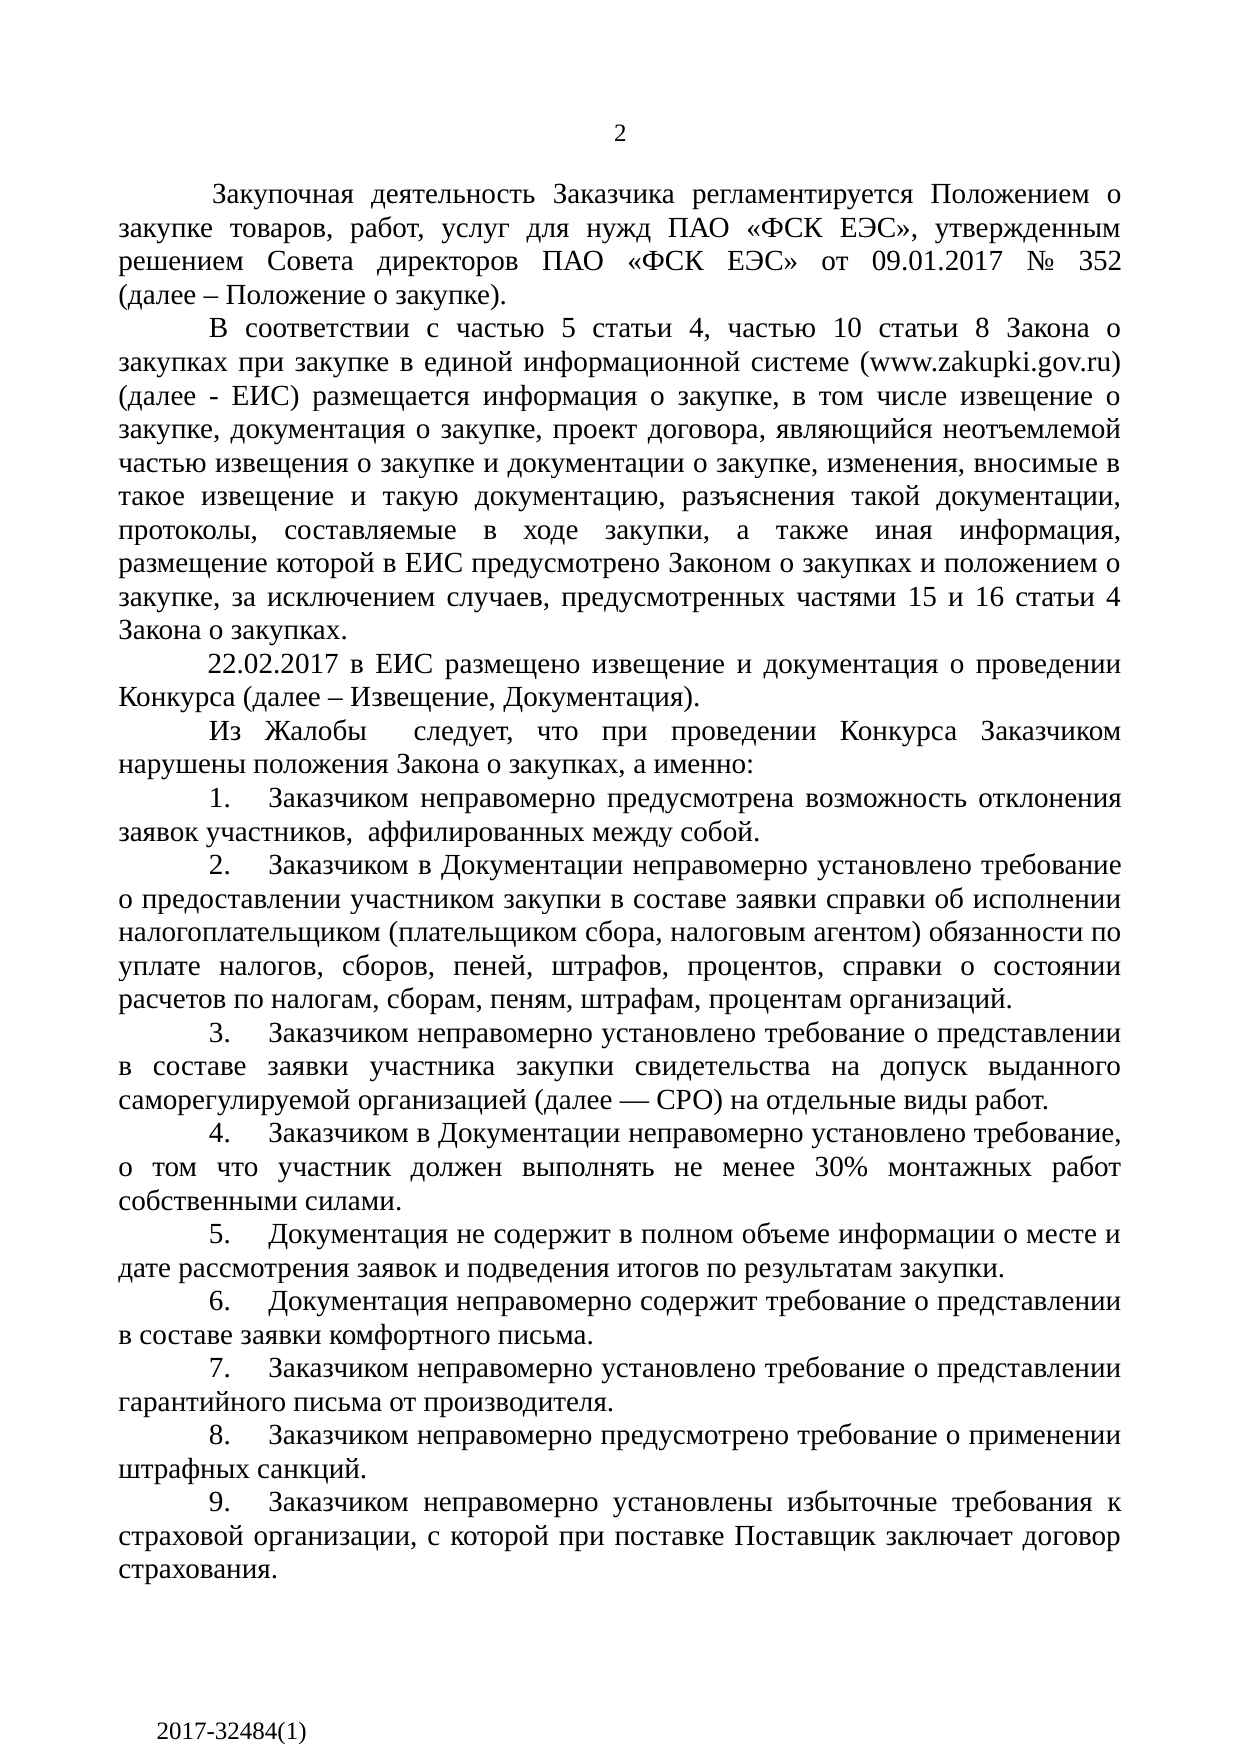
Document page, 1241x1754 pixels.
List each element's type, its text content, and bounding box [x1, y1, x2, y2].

list Заказчиком неправомерно установлено требование о представлении в составе заявки участника закупки свидетельства на допуск выданного саморегулируемой организацией (далее — СРО) на отдельные виды работ. [118, 1015, 1122, 1116]
list Документация неправомерно содержит требование о представлении в составе заявки комфортного письма. [118, 1283, 1122, 1350]
list Заказчиком неправомерно предусмотрена возможность отклонения заявок участников, аффилированных между собой. [118, 780, 1122, 847]
text В соответствии с частью 5 статьи 4, частью 10 статьи 8 Закона о закупках при закупке в единой информационной системе (www.zakupki.gov.ru) (далее - ЕИС) размещается информация о закупке, в том числе извещение о закупке, документация о закупке, проект договора, являющийся неотъемлемой частью извещения о закупке и документации о закупке, изменения, вносимые в такое извещение и такую документацию, разъяснения такой документации, протоколы, составляемые в ходе закупки, а также иная информация, размещение которой в ЕИС предусмотрено Законом о закупках и положением о закупке, за исключением случаев, предусмотренных частями 15 и 16 статьи 4 Закона о закупках. [118, 311, 1122, 646]
list Заказчиком в Документации неправомерно установлено требование, о том что участник должен выполнять не менее 30% монтажных работ собственными силами. [118, 1116, 1122, 1216]
list Заказчиком неправомерно предусмотрено требование о применении штрафных санкций. [118, 1417, 1122, 1484]
text Из Жалобы следует, что при проведении Конкурса Заказчиком нарушены положения Закона о закупках, а именно: [118, 713, 1122, 780]
list Документация не содержит в полном объеме информации о месте и дате рассмотрения заявок и подведения итогов по результатам закупки. [118, 1216, 1122, 1283]
text 22.02.2017 в ЕИС размещено извещение и документация о проведении Конкурса (далее – Извещение, Документация). [118, 646, 1122, 713]
list Заказчиком неправомерно установлены избыточные требования к страховой организации, с которой при поставке Поставщик заключает договор страхования. [118, 1484, 1122, 1585]
list Заказчиком в Документации неправомерно установлено требование о предоставлении участником закупки в составе заявки справки об исполнении налогоплательщиком (плательщиком сбора, налоговым агентом) обязанности по уплате налогов, сборов, пеней, штрафов, процентов, справки о состоянии расчетов по налогам, сборам, пеням, штрафам, процентам организаций. [118, 847, 1122, 1015]
list Заказчиком неправомерно установлено требование о представлении гарантийного письма от производителя. [118, 1350, 1122, 1417]
text Закупочная деятельность Заказчика регламентируется Положением о закупке товаров, работ, услуг для нужд ПАО «ФСК ЕЭС», утвержденным решением Совета директоров ПАО «ФСК ЕЭС» от 09.01.2017 № 352 (далее – Положение о закупке). [118, 176, 1122, 311]
